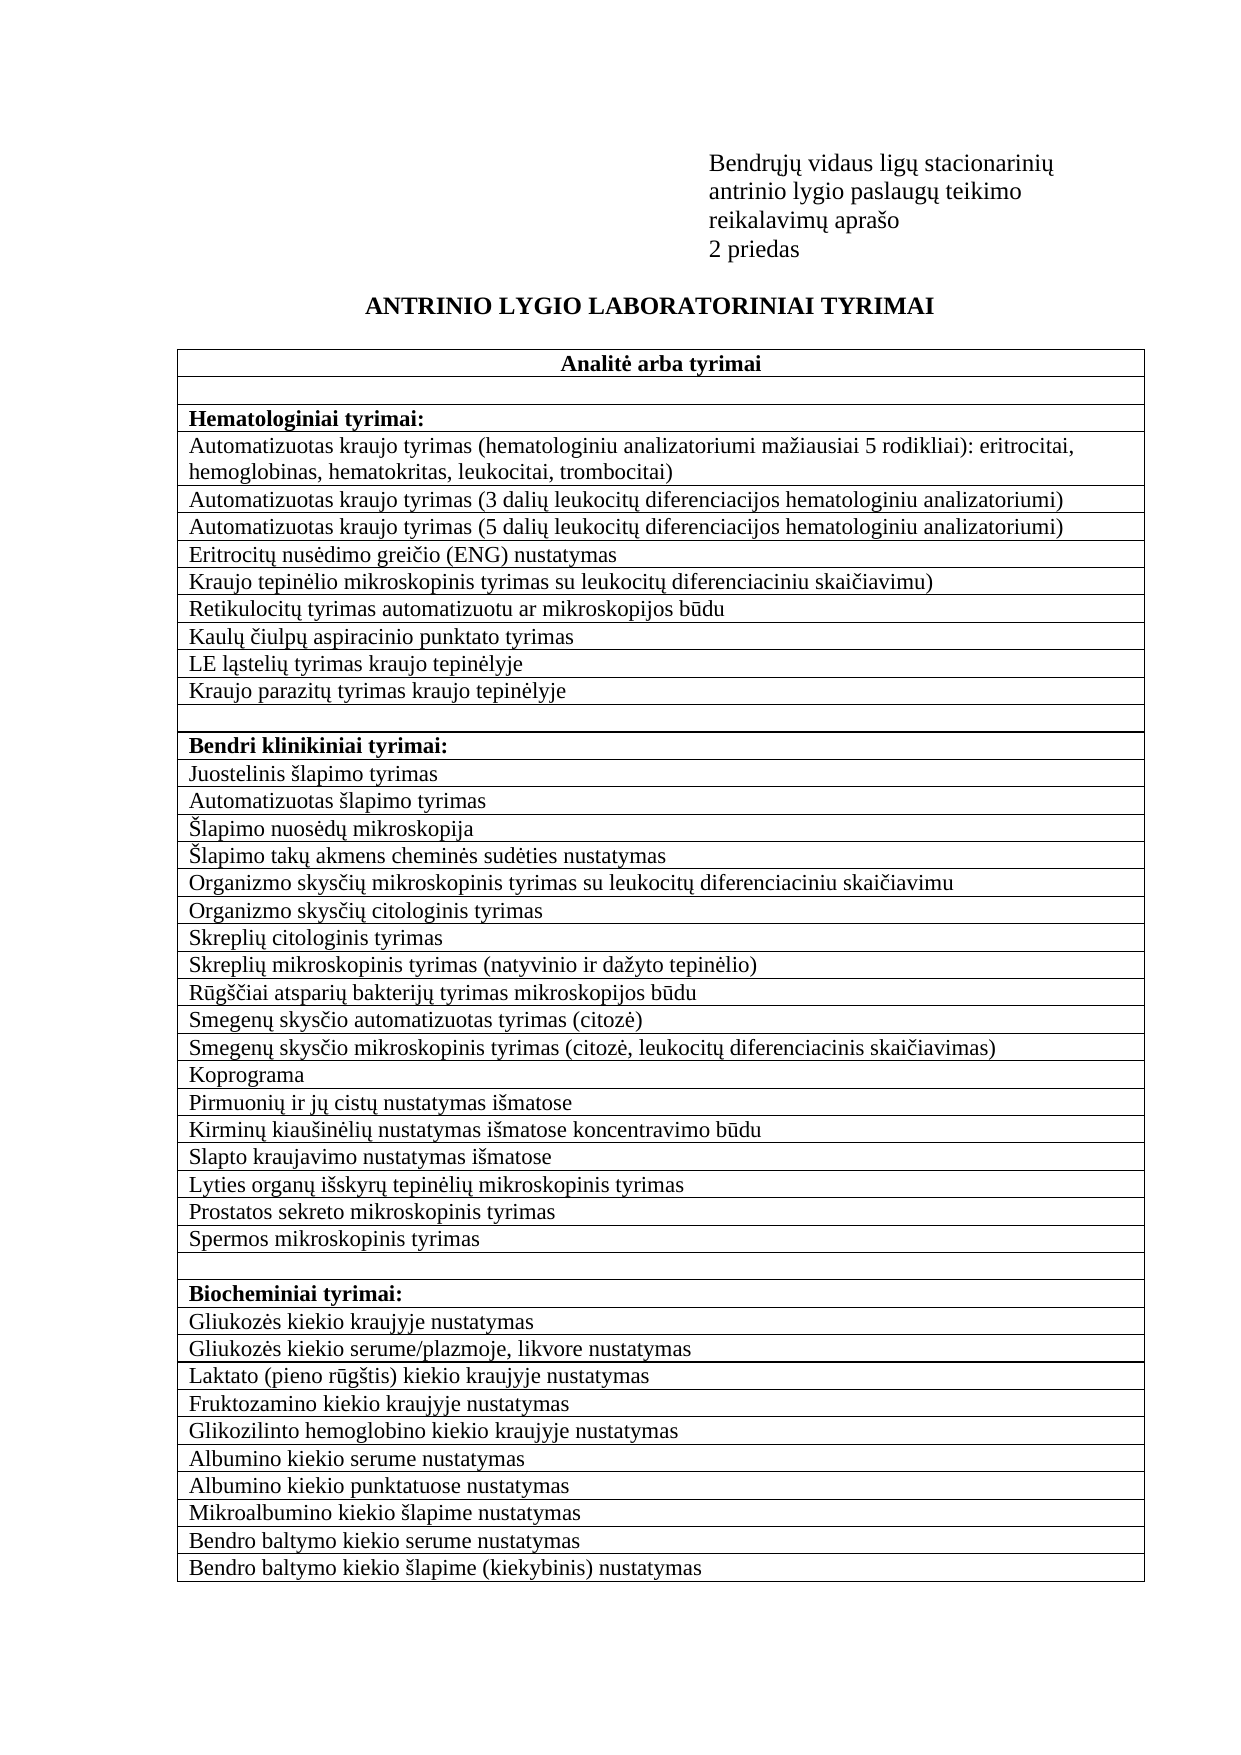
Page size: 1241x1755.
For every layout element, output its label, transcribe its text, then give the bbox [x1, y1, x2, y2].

table_cell Spermos mikroskopinis tyrimas [178, 1226, 1144, 1252]
table_cell [178, 377, 1144, 404]
table_cell Smegenų skysčio mikroskopinis tyrimas (citozė, leukocitų diferenciacinis skaičiavimas) [178, 1034, 1144, 1060]
text reikalavimų aprašo [177, 205, 1122, 234]
table_cell Kraujo tepinėlio mikroskopinis tyrimas su leukocitų diferenciaciniu skaičiavimu) [178, 568, 1144, 594]
table_cell [178, 705, 1144, 731]
table_cell LE ląstelių tyrimas kraujo tepinėlyje [178, 650, 1144, 677]
table_cell Rūgščiai atsparių bakterijų tyrimas mikroskopijos būdu [178, 979, 1144, 1005]
table_cell Skreplių mikroskopinis tyrimas (natyvinio ir dažyto tepinėlio) [178, 952, 1144, 978]
table_cell Automatizuotas kraujo tyrimas (hematologiniu analizatoriumi mažiausiai 5 rodikliai): eritrocitai, hemoglobinas, hematokritas, leukocitai, trombocitai) [178, 432, 1144, 485]
table_cell Fruktozamino kiekio kraujyje nustatymas [178, 1390, 1144, 1416]
table_cell Automatizuotas šlapimo tyrimas [178, 787, 1144, 813]
table_cell Kraujo parazitų tyrimas kraujo tepinėlyje [178, 678, 1144, 704]
table_cell Slapto kraujavimo nustatymas išmatose [178, 1143, 1144, 1170]
table_cell Šlapimo nuosėdų mikroskopija [178, 815, 1144, 841]
table_cell Prostatos sekreto mikroskopinis tyrimas [178, 1198, 1144, 1224]
table_cell Hematologiniai tyrimai: [178, 405, 1144, 431]
table_cell Albumino kiekio punktatuose nustatymas [178, 1472, 1144, 1498]
table_cell Eritrocitų nusėdimo greičio (ENG) nustatymas [178, 541, 1144, 567]
table_cell Mikroalbumino kiekio šlapime nustatymas [178, 1500, 1144, 1526]
table_cell Pirmuonių ir jų cistų nustatymas išmatose [178, 1089, 1144, 1115]
table_cell Automatizuotas kraujo tyrimas (5 dalių leukocitų diferenciacijos hematologiniu analizatoriumi) [178, 513, 1144, 539]
table_cell Koprograma [178, 1061, 1144, 1087]
table_cell Bendro baltymo kiekio serume nustatymas [178, 1527, 1144, 1553]
table_cell [178, 1253, 1144, 1279]
table_cell Retikulocitų tyrimas automatizuotu ar mikroskopijos būdu [178, 595, 1144, 622]
text ANTRINIO LYGIO LABORATORINIAI TYRIMAI [177, 291, 1122, 320]
table_header Analitė arba tyrimai [178, 350, 1144, 376]
text antrinio lygio paslaugų teikimo [177, 176, 1122, 205]
table_cell Bendri klinikiniai tyrimai: [178, 733, 1144, 759]
table_cell Glikozilinto hemoglobino kiekio kraujyje nustatymas [178, 1417, 1144, 1444]
table_cell Biocheminiai tyrimai: [178, 1280, 1144, 1307]
table_cell Albumino kiekio serume nustatymas [178, 1445, 1144, 1471]
text 2 priedas [177, 234, 1122, 263]
table_cell Šlapimo takų akmens cheminės sudėties nustatymas [178, 842, 1144, 868]
table_cell Smegenų skysčio automatizuotas tyrimas (citozė) [178, 1006, 1144, 1033]
table_cell Bendro baltymo kiekio šlapime (kiekybinis) nustatymas [178, 1554, 1144, 1581]
table_cell Automatizuotas kraujo tyrimas (3 dalių leukocitų diferenciacijos hematologiniu analizatoriumi) [178, 486, 1144, 512]
text Bendrųjų vidaus ligų stacionarinių [709, 148, 1122, 176]
table_cell Organizmo skysčių citologinis tyrimas [178, 897, 1144, 923]
table_cell Juostelinis šlapimo tyrimas [178, 760, 1144, 786]
table_cell Kaulų čiulpų aspiracinio punktato tyrimas [178, 623, 1144, 649]
table_cell Kirminų kiaušinėlių nustatymas išmatose koncentravimo būdu [178, 1116, 1144, 1142]
table_cell Skreplių citologinis tyrimas [178, 924, 1144, 951]
table_cell Laktato (pieno rūgštis) kiekio kraujyje nustatymas [178, 1363, 1144, 1389]
table_cell Gliukozės kiekio serume/plazmoje, likvore nustatymas [178, 1335, 1144, 1361]
table_cell Organizmo skysčių mikroskopinis tyrimas su leukocitų diferenciaciniu skaičiavimu [178, 869, 1144, 896]
table_cell Lyties organų išskyrų tepinėlių mikroskopinis tyrimas [178, 1171, 1144, 1197]
table_cell Gliukozės kiekio kraujyje nustatymas [178, 1308, 1144, 1334]
